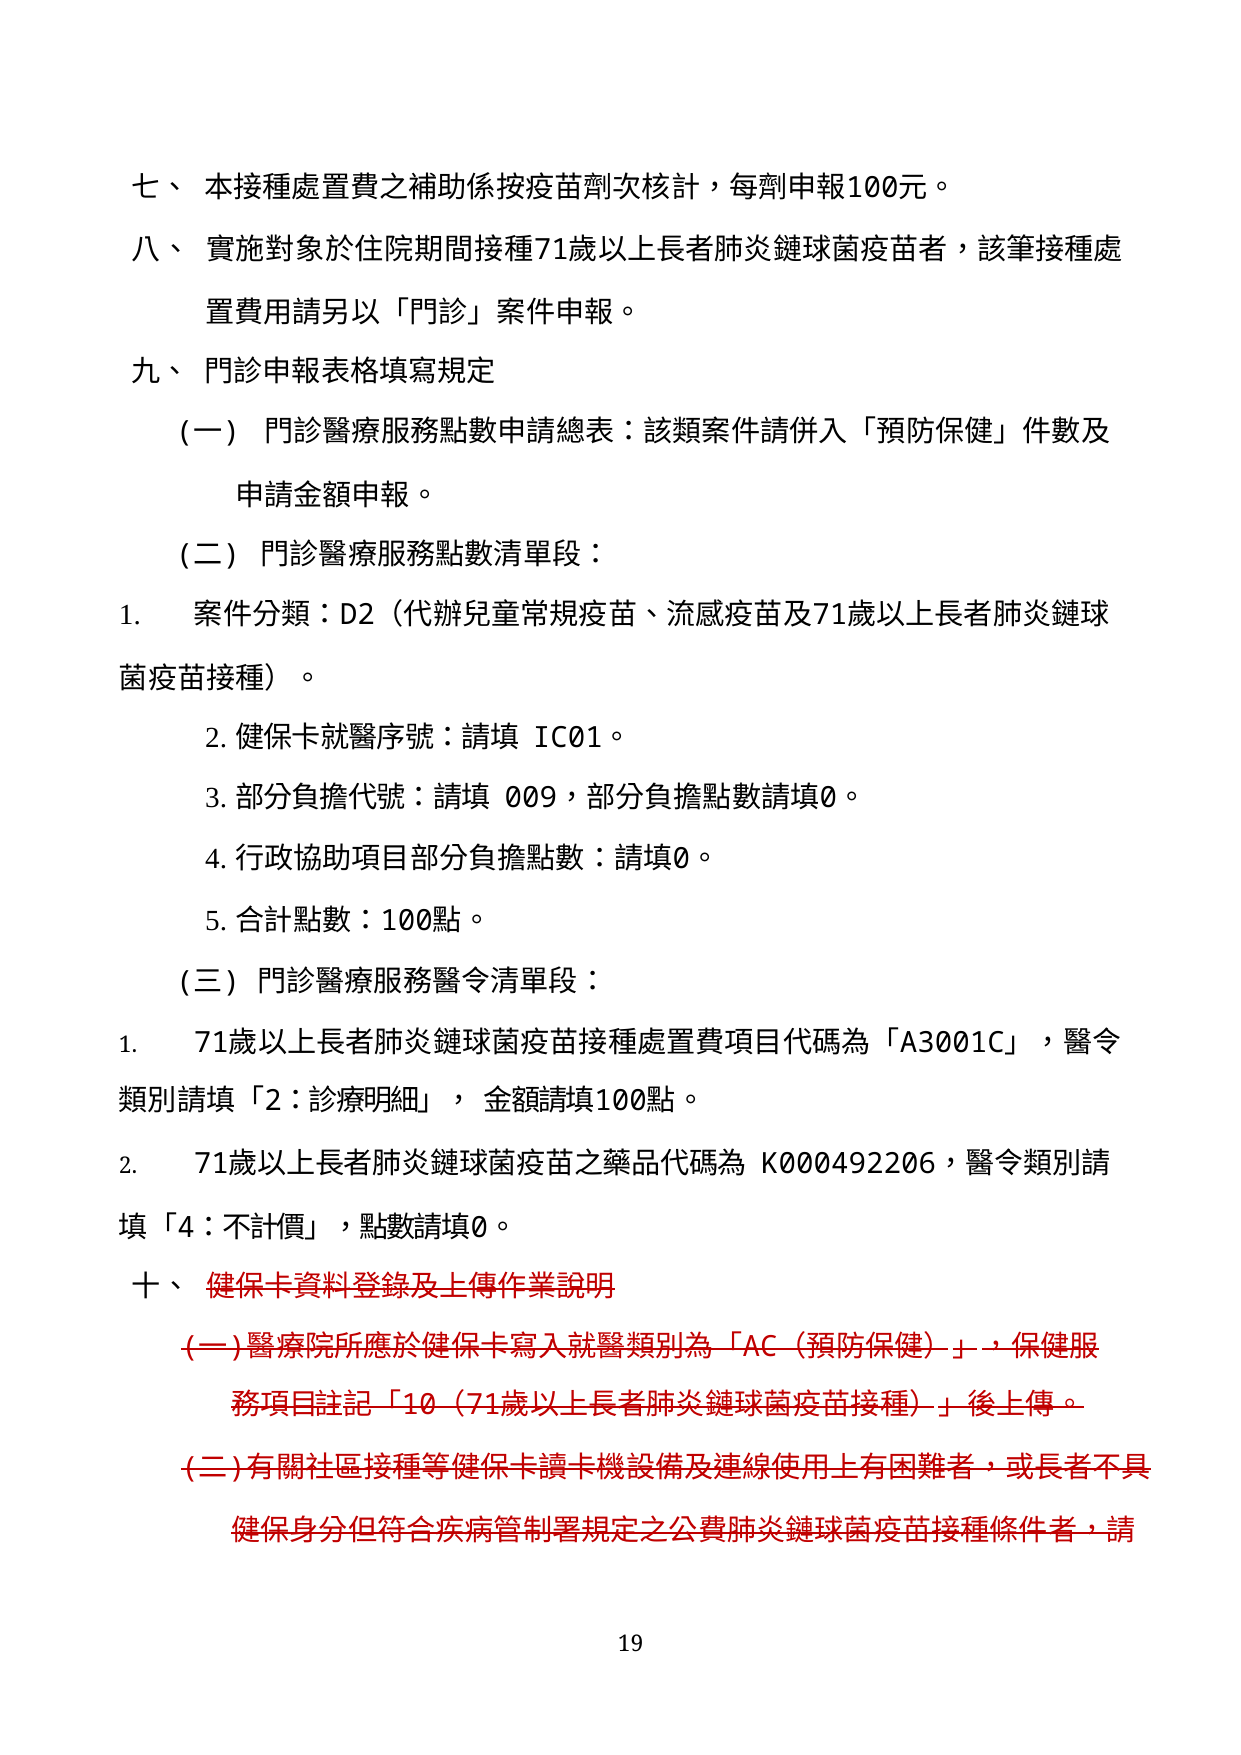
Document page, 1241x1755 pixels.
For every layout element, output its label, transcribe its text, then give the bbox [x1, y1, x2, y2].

list 合計點數：100點。 [205, 896, 1166, 939]
list 行政協助項目部分負擔點數：請填0。 [205, 835, 1166, 877]
list 部分負擔代號：請填 009，部分負擔點數請填0。 [205, 774, 1166, 816]
text (二)有關社區接種等健保卡讀卡機設備及連線使用上有困難者，或長者不具健保身分但符合疾病管制署規定之公費肺炎鏈球菌疫苗接種條件者，請 [181, 1443, 1154, 1549]
text 九、 門診申報表格填寫規定 [131, 352, 1166, 389]
list 71歲以上長者肺炎鏈球菌疫苗接種處置費項目代碼為「A3001C」，醫令類別請填「2：診療明細」， 金額請填100點。 [119, 1019, 1127, 1119]
text (一) 門診醫療服務點數申請總表：該類案件請併入「預防保健」件數及申請金額申報。 [176, 408, 1125, 514]
text 八、 實施對象於住院期間接種71歲以上長者肺炎鏈球菌疫苗者，該筆接種處置費用請另以「門診」案件申報。 [131, 225, 1125, 331]
text (三) 門診醫療服務醫令清單段： [176, 958, 1166, 1000]
text 七、 本接種處置費之補助係按疫苗劑次核計，每劑申報100元。 [131, 164, 1166, 206]
text (二) 門診醫療服務點數清單段： [176, 535, 1166, 572]
list 案件分類：D2（代辦兒童常規疫苗、流感疫苗及71歲以上長者肺炎鏈球菌疫苗接種）。 [119, 591, 1126, 697]
list 健保卡就醫序號：請填 IC01。 [205, 718, 1166, 755]
text 十、 健保卡資料登錄及上傳作業說明 [131, 1267, 1166, 1304]
list 71歲以上長者肺炎鏈球菌疫苗之藥品代碼為 K000492206，醫令類別請填「4：不計價」，點數請填0。 [119, 1140, 1126, 1246]
text (一)醫療院所應於健保卡寫入就醫類別為「AC（預防保健）」，保健服務項目註記「10（71歲以上長者肺炎鏈球菌疫苗接種）」後上傳。 [181, 1323, 1126, 1423]
